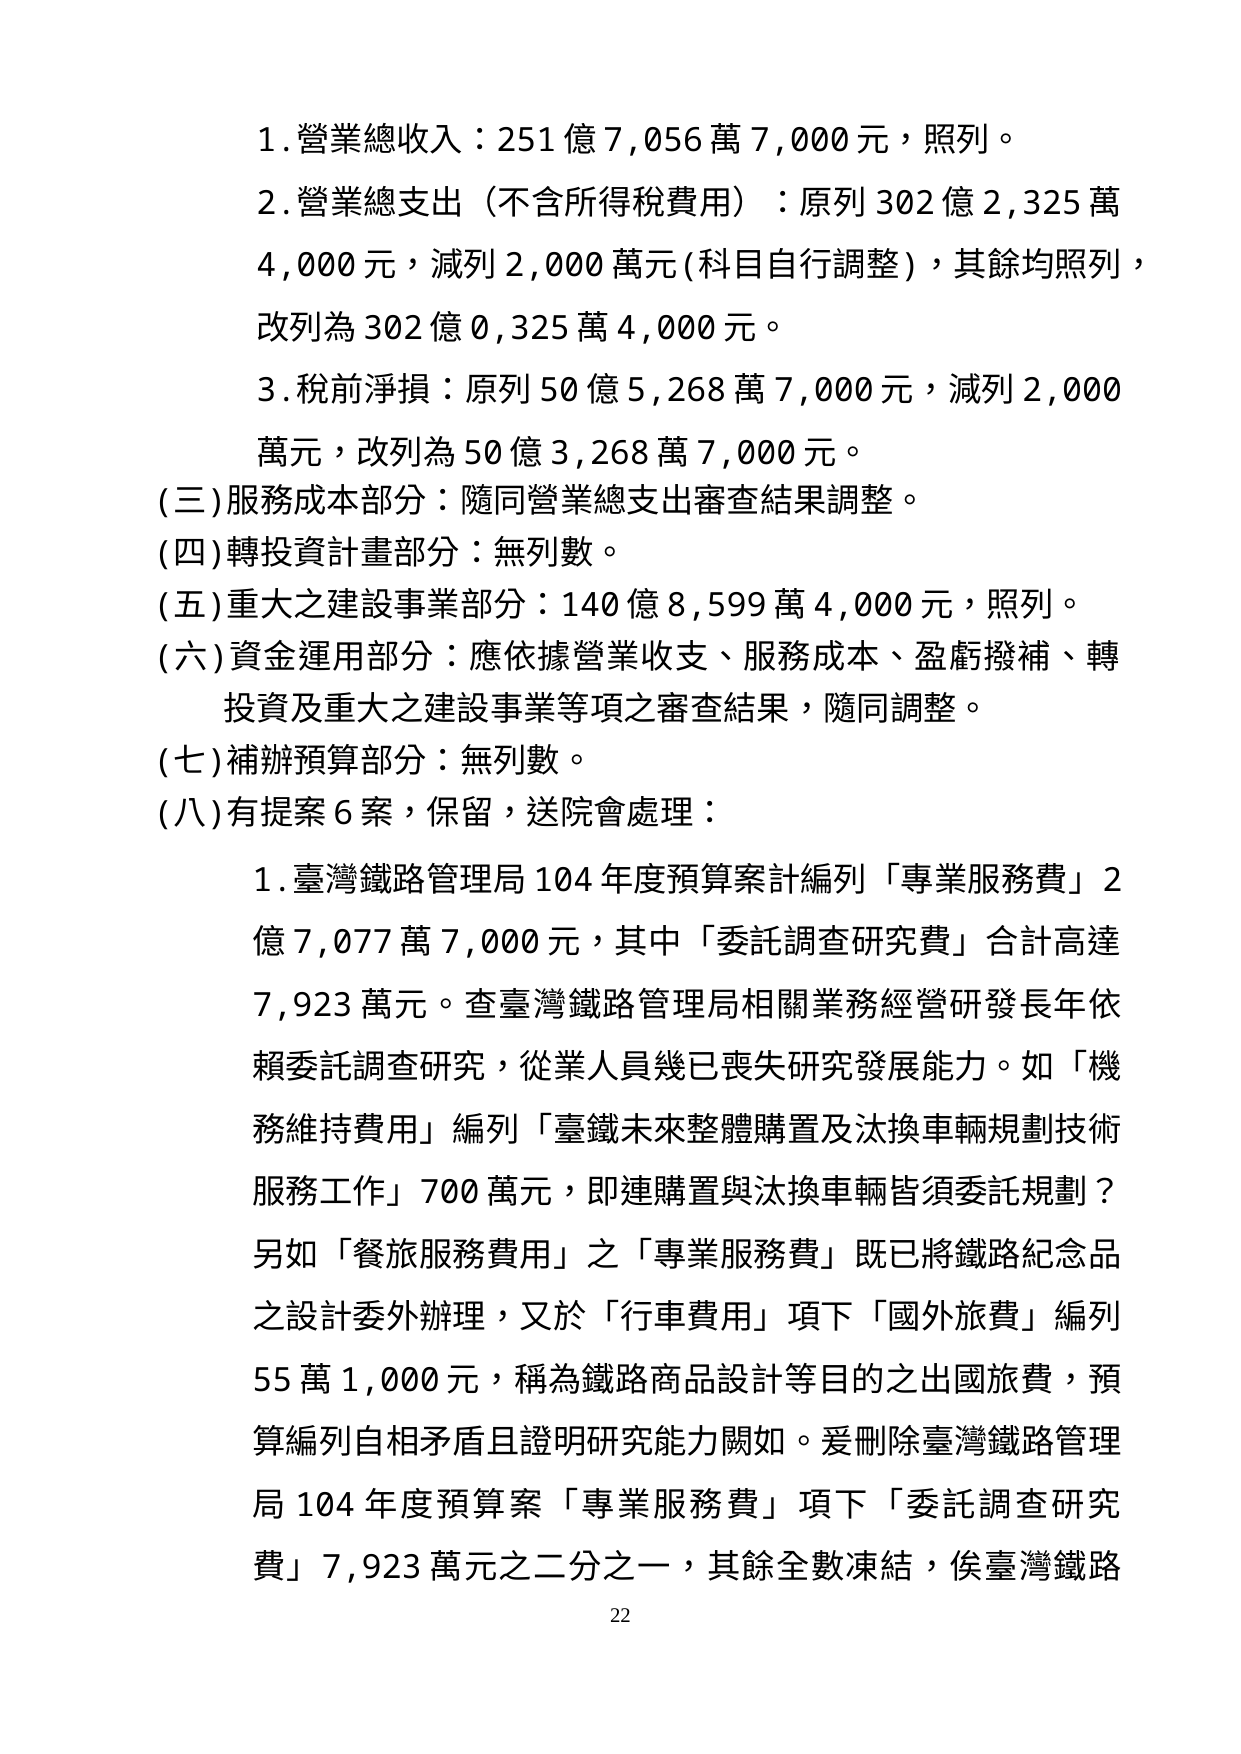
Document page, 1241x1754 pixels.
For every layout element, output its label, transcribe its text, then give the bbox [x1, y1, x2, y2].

text 3.稅前淨損：原列50億5,268萬7,000元，減列2,000萬元，改列為50億3,268萬7,000元。 [256, 346, 1122, 471]
text (八)有提案6案，保留，送院會處理： [153, 783, 1122, 835]
text 2.營業總支出（不含所得稅費用）：原列302億2,325萬4,000元，減列2,000萬元(科目自行調整)，其餘均照列，改列為302億0,325萬4,000元。 [256, 158, 1122, 346]
text (六)資金運用部分：應依據營業收支、服務成本、盈虧撥補、轉投資及重大之建設事業等項之審查結果，隨同調整。 [153, 627, 1122, 731]
text (三)服務成本部分：隨同營業總支出審查結果調整。 [153, 471, 1122, 523]
text 1.臺灣鐵路管理局104年度預算案計編列「專業服務費」2億7,077萬7,000元，其中「委託調查研究費」合計高達7,923萬元。查臺灣鐵路管理局相關業務經營研發長年依賴委託調查研究，從業人員幾已喪失研究發展能力。如「機務維持費用」編列「臺鐵未來整體購置及汰換車輛規劃技術服務工作」700萬元，即連購置與汰換車輛皆須委託規劃？另如「餐旅服務費用」之「專業服務費」既已將鐵路紀念品之設計委外辦理，又於「行車費用」項下「國外旅費」編列55萬1,000元，稱為鐵路商品設計等目的之出國旅費，預算編列自相矛盾且證明研究能力闕如。爰刪除臺灣鐵路管理局104年度預算案「專業服務費」項下「委託調查研究費」7,923萬元之二分之一，其餘全數凍結，俟臺灣鐵路 [252, 835, 1122, 1585]
text (七)補辦預算部分：無列數。 [153, 731, 1122, 783]
text 1.營業總收入：251億7,056萬7,000元，照列。 [256, 96, 1122, 158]
text (五)重大之建設事業部分：140億8,599萬4,000元，照列。 [153, 575, 1122, 627]
text (四)轉投資計畫部分：無列數。 [153, 523, 1122, 575]
